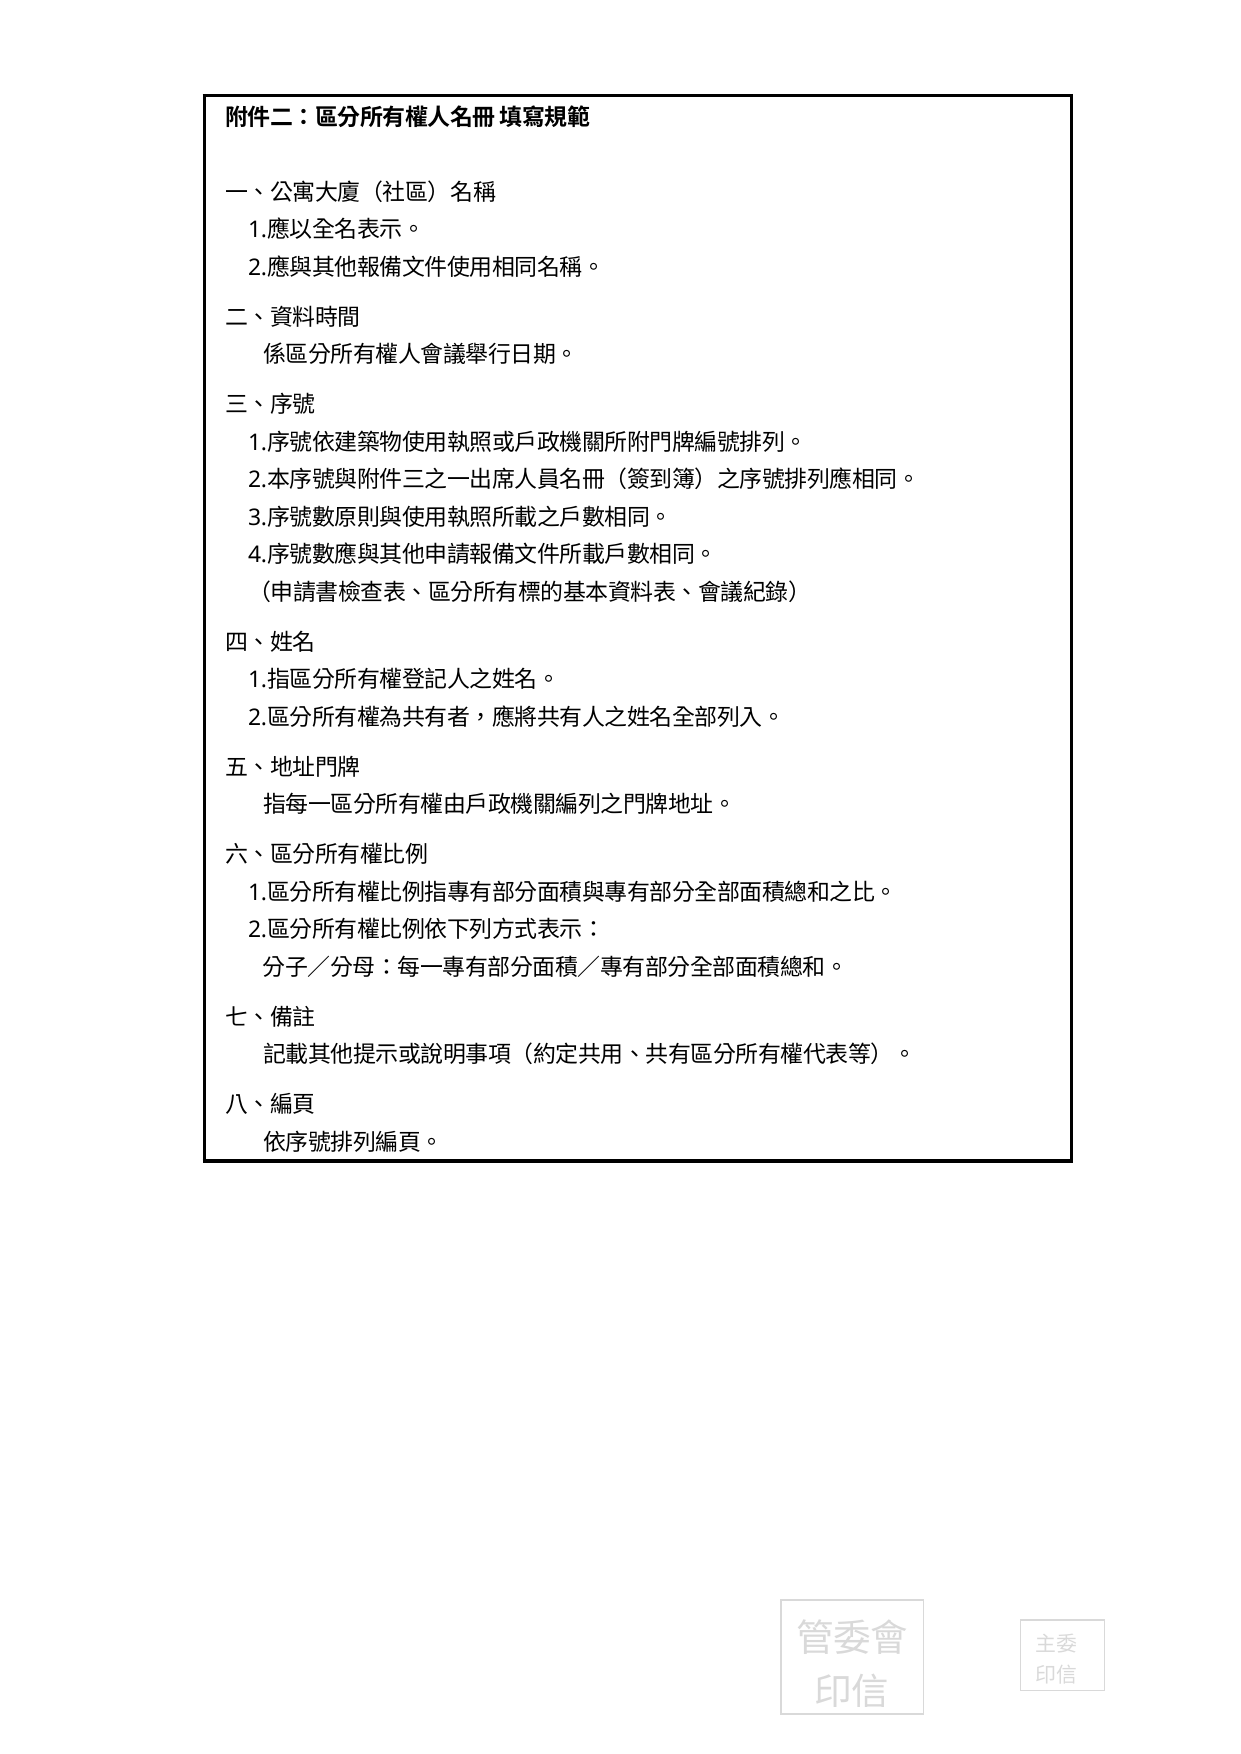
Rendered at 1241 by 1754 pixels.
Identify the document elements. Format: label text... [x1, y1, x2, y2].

table_header 附件二：區分所有權人名冊 填寫規範 一、公寓大廈（社區）名稱 1.應以全名表示。 2.應與其他報備文件使用相同名稱。 二、資料時間 係區分所有權人會議舉行日期。 三、序號 1.序號依建築物使用執照或戶政機關所附門牌編號排列。 2.本序號與附件三之一出席人員名冊（簽到簿）之序號排列應相同。 3.序號數原則與使用執照所載之戶數相同。 4.序號數應與其他申請報備文件所載戶數相同。 （申請書檢查表、區分所有標的基本資料表、會議紀錄） 四、姓名 1.指區分所有權登記人之姓名。 2.區分所有權為共有者，應將共有人之姓名全部列入。 五、地址門牌 指每一區分所有權由戶政機關編列之門牌地址。 六、區分所有權比例 1.區分所有權比例指專有部分面積與專有部分全部面積總和之比。 2.區分所有權比例依下列方式表示： 分子／分母：每一專有部分面積／專有部分全部面積總和。 七、備註 記載其他提示或說明事項（約定共用、共有區分所有權代表等）。 八、編頁 依序號排列編頁。 [206, 97, 1070, 1159]
